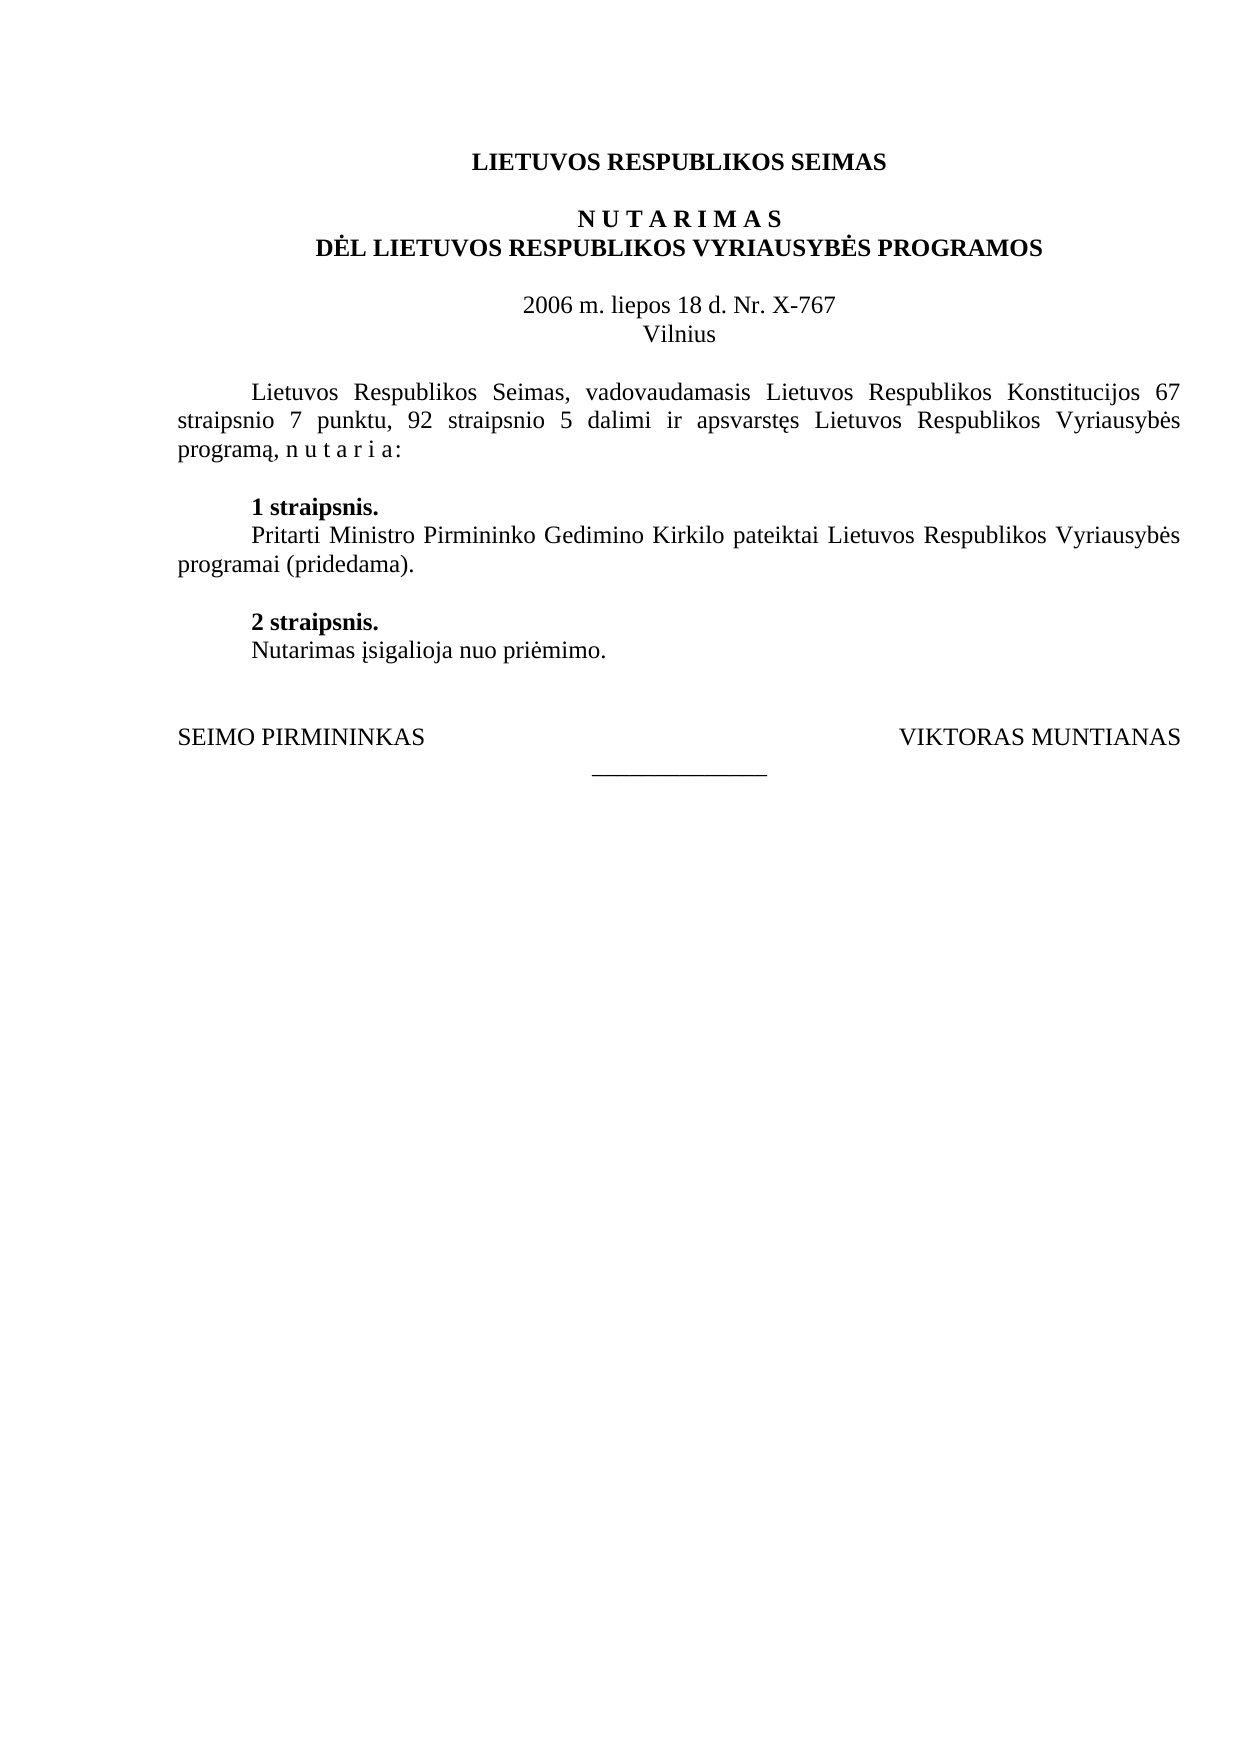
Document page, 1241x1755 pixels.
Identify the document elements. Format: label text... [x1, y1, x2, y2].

text DĖL LIETUVOS RESPUBLIKOS VYRIAUSYBĖS PROGRAMOS [177, 233, 1181, 262]
text Vilnius [177, 319, 1181, 348]
text Lietuvos Respublikos Seimas, vadovaudamasis Lietuvos Respublikos Konstitucijos 67 straipsnio 7 punktu, 92 straipsnio 5 dalimi ir apsvarstęs Lietuvos Respublikos Vyriausybės programą, nutaria: [177, 377, 1181, 463]
text Pritarti Ministro Pirmininko Gedimino Kirkilo pateiktai Lietuvos Respublikos Vyriausybės programai (pridedama). [177, 521, 1181, 578]
text Nutarimas įsigalioja nuo priėmimo. [177, 636, 1181, 664]
text LIETUVOS RESPUBLIKOS SEIMAS [177, 147, 1181, 176]
text ______________ [177, 751, 1181, 779]
text SEIMO PIRMININKAS VIKTORAS MUNTIANAS [177, 722, 1181, 751]
text 2006 m. liepos 18 d. Nr. X-767 [177, 291, 1181, 319]
text 1 straipsnis. [177, 492, 1181, 521]
text N U T A R I M A S [177, 204, 1181, 233]
text 2 straipsnis. [177, 607, 1181, 636]
